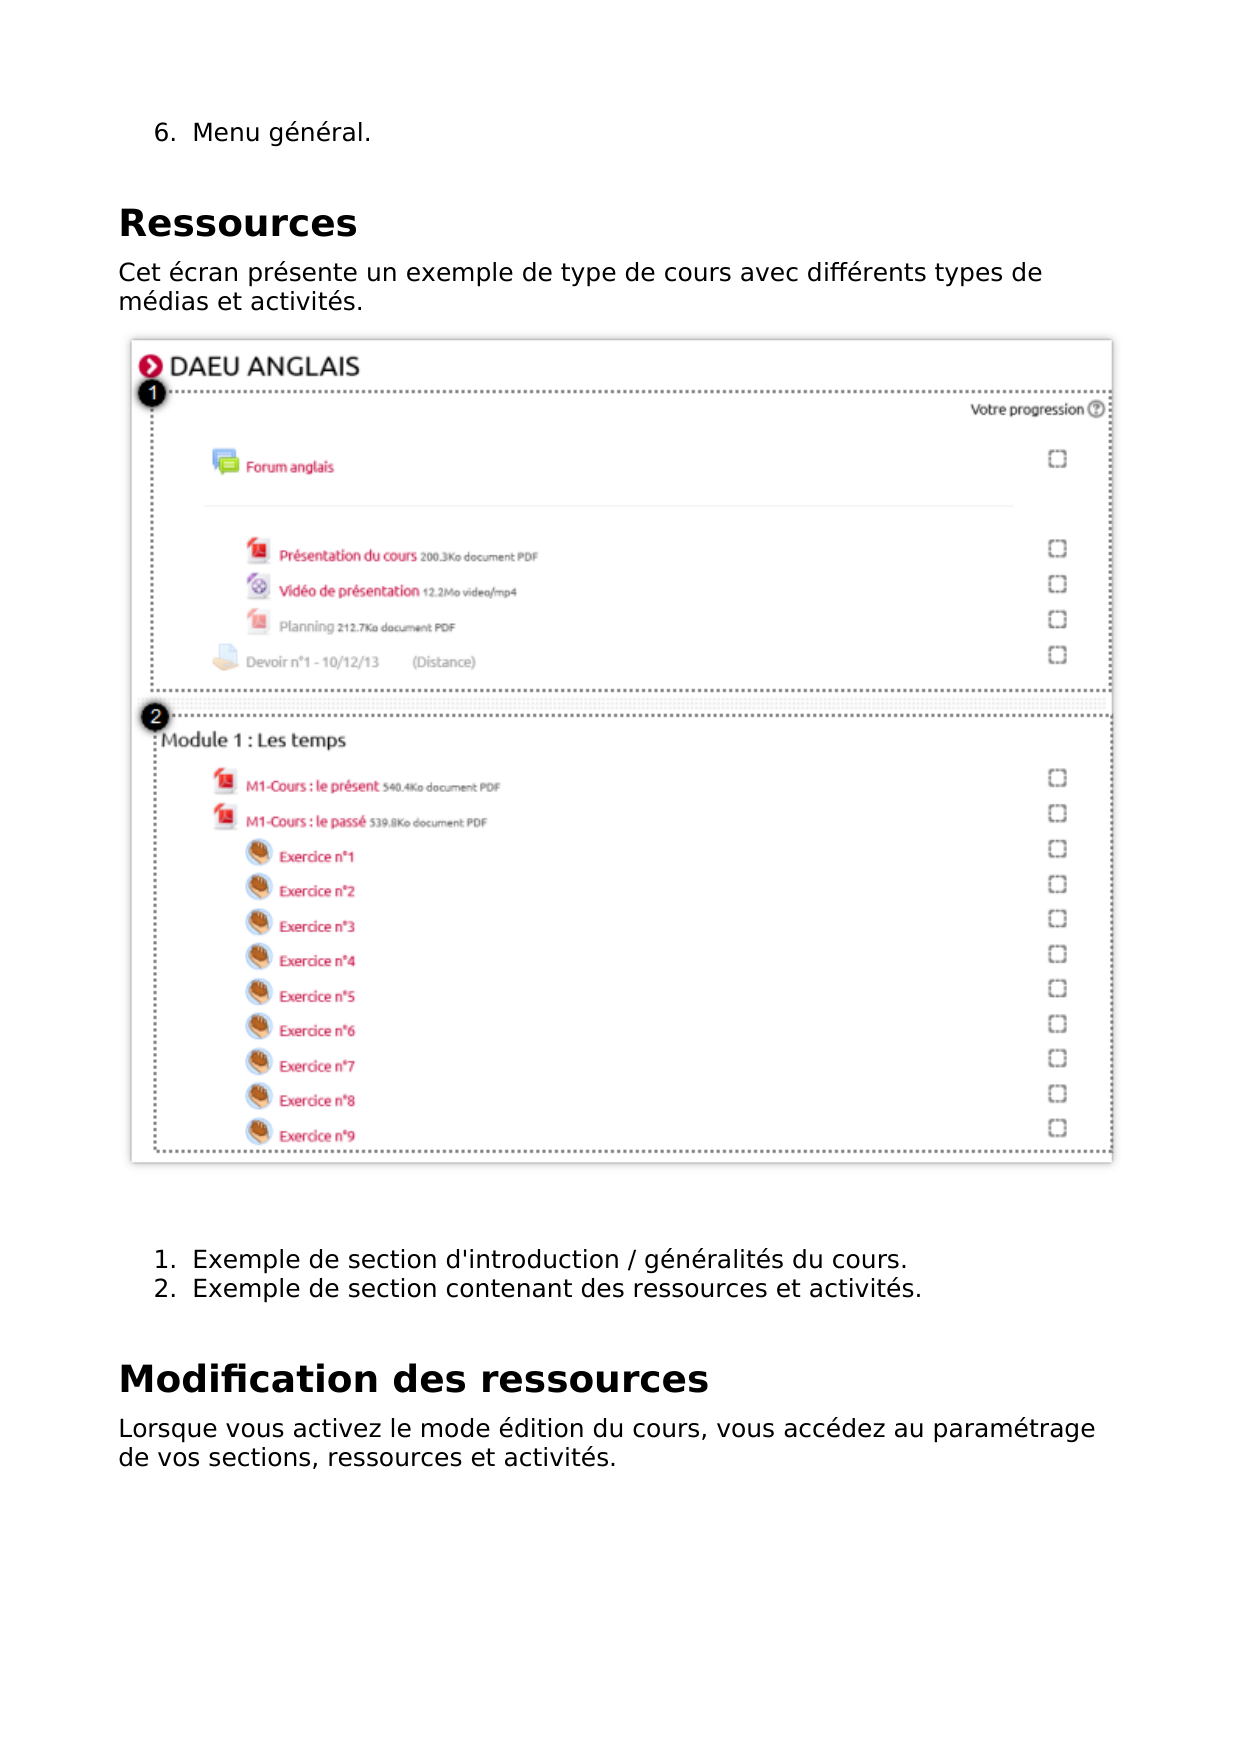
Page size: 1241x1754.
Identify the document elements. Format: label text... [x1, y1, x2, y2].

subtitle Modification des ressources [118, 1358, 1122, 1402]
list Exemple de section contenant des ressources et activités. [177, 1274, 1122, 1304]
picture [118, 328, 1123, 1175]
list Menu général. [177, 118, 1122, 147]
list Exemple de section d'introduction / généralités du cours. [177, 1245, 1122, 1274]
text Lorsque vous activez le mode édition du cours, vous accédez au paramétrage de vos sections, ressources et activités. [118, 1414, 1122, 1473]
subtitle Ressources [118, 202, 1122, 245]
text Cet écran présente un exemple de type de cours avec différents types de médias et activités. [118, 258, 1122, 316]
